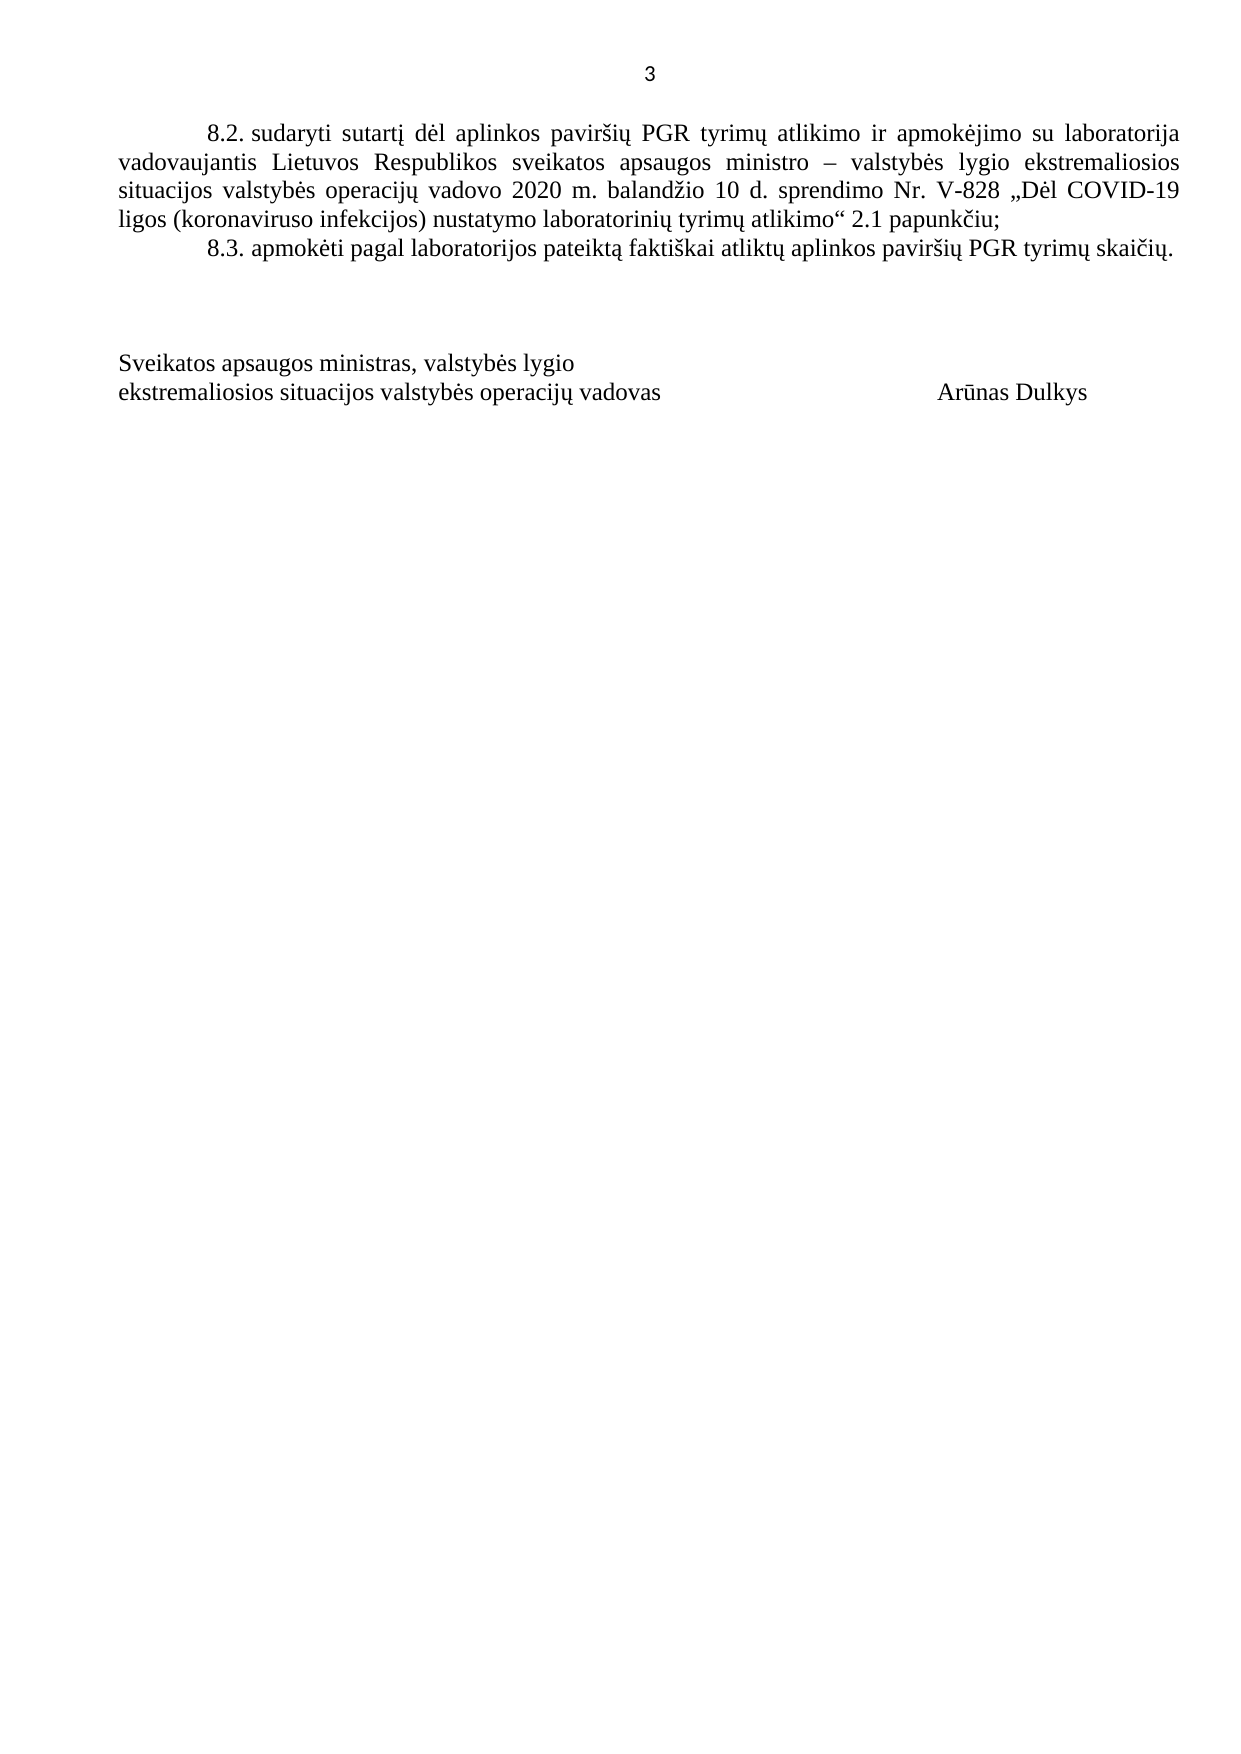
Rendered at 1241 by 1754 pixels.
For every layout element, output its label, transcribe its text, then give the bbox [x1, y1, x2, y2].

text 8.3. apmokėti pagal laboratorijos pateiktą faktiškai atliktų aplinkos paviršių PGR tyrimų skaičių. [118, 233, 1181, 262]
text Sveikatos apsaugos ministras, valstybės lygio [118, 348, 1181, 377]
text 8.2. sudaryti sutartį dėl aplinkos paviršių PGR tyrimų atlikimo ir apmokėjimo su laboratorija vadovaujantis Lietuvos Respublikos sveikatos apsaugos ministro – valstybės lygio ekstremaliosios situacijos valstybės operacijų vadovo 2020 m. balandžio 10 d. sprendimo Nr. V-828 „Dėl COVID-19 ligos (koronaviruso infekcijos) nustatymo laboratorinių tyrimų atlikimo“ 2.1 papunkčiu; [118, 118, 1181, 233]
text ekstremaliosios situacijos valstybės operacijų vadovas Arūnas Dulkys [118, 377, 1181, 406]
